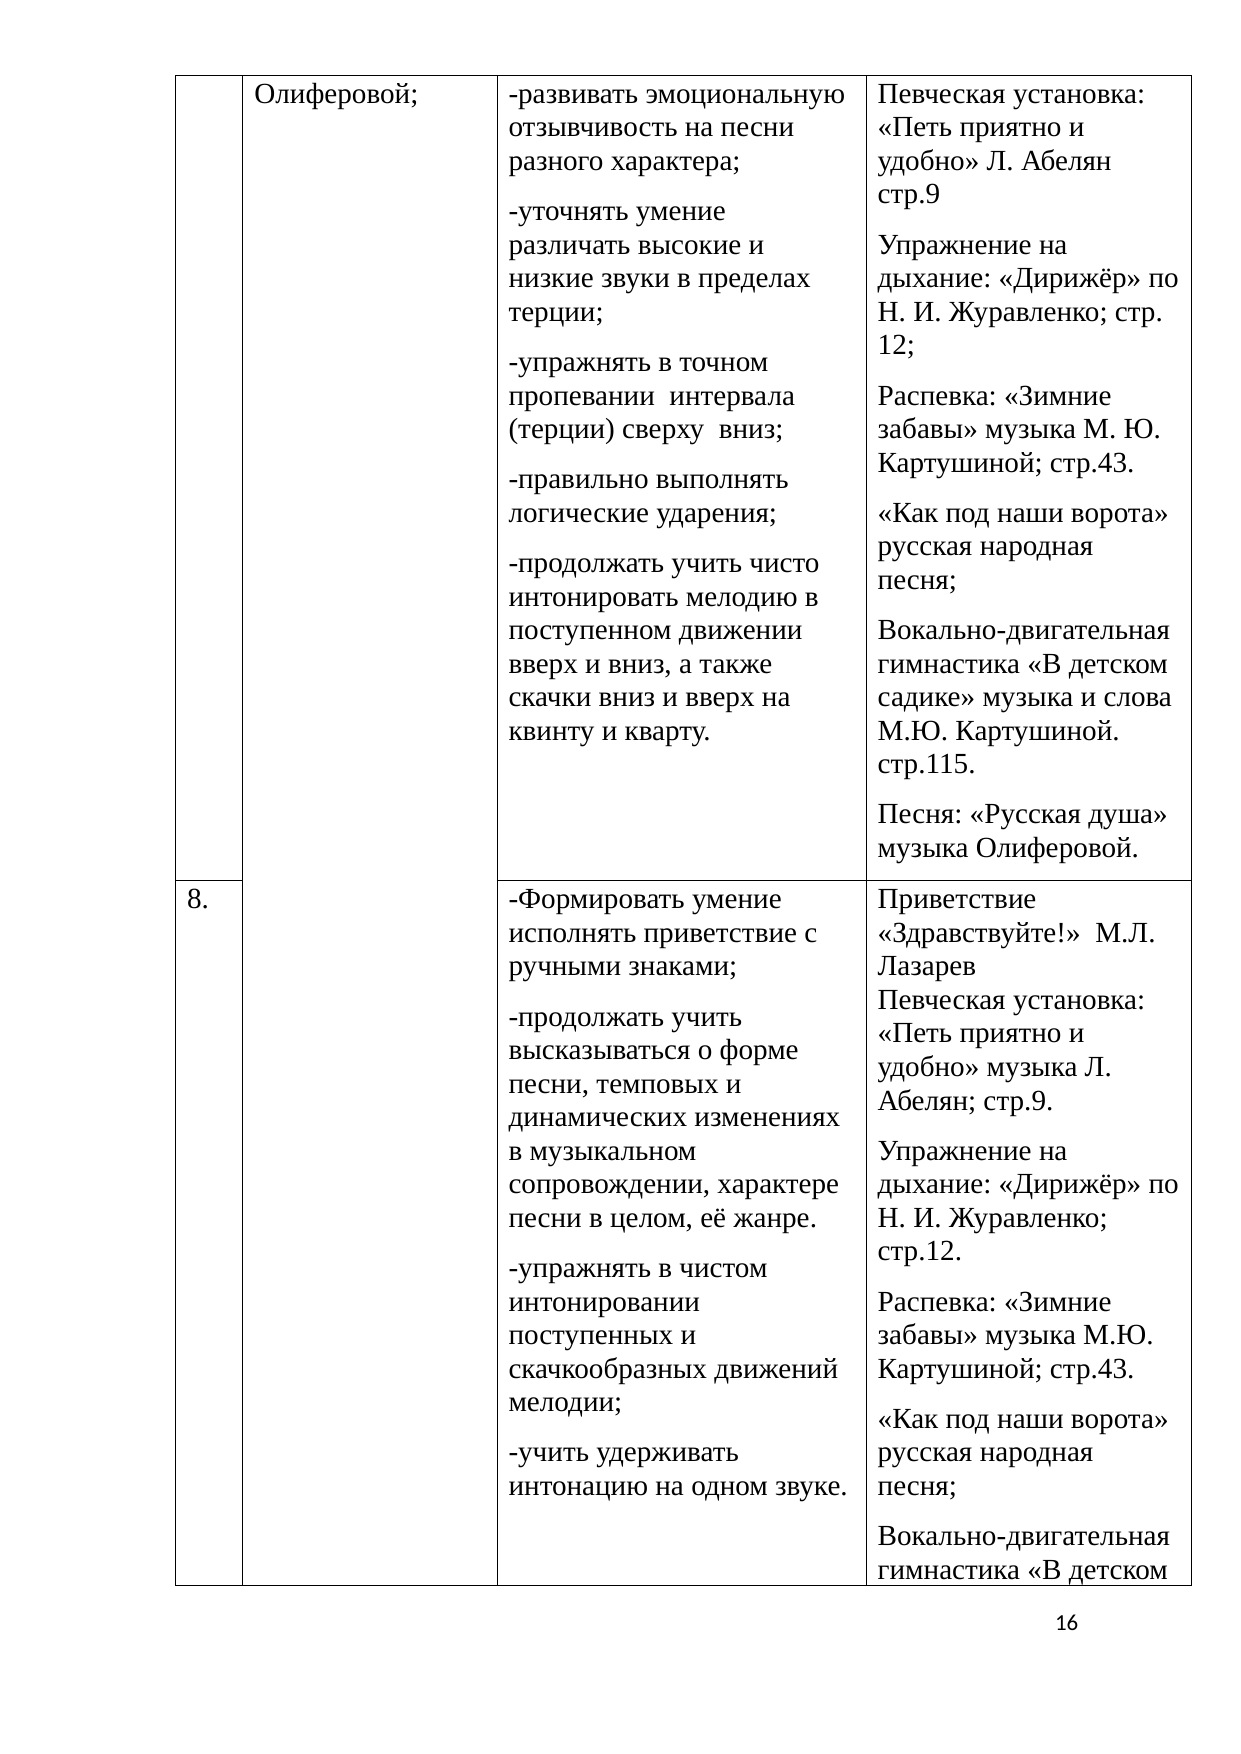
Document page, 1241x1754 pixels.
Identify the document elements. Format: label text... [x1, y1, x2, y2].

table_cell 8. [176, 881, 242, 1585]
table_cell [176, 76, 242, 880]
table_cell -Формировать умение исполнять приветствие с ручными знаками; -продолжать учить высказываться о форме песни, темповых и динамических изменениях в музыкальном сопровождении, характере песни в целом, её жанре. -упражнять в чистом интонировании поступенных и скачкообразных движений мелодии; -учить удерживать интонацию на одном звуке. [498, 881, 866, 1585]
table_cell -развивать эмоциональную отзывчивость на песни разного характера; -уточнять умение различать высокие и низкие звуки в пределах терции; -упражнять в точном пропевании интервала (терции) сверху вниз; -правильно выполнять логические ударения; -продолжать учить чисто интонировать мелодию в поступенном движении вверх и вниз, а также скачки вниз и вверх на квинту и кварту. [498, 76, 866, 880]
table_cell Олиферовой; [243, 76, 497, 1585]
table_cell Певческая установка: «Петь приятно и удобно» Л. Абелян стр.9 Упражнение на дыхание: «Дирижёр» по Н. И. Журавленко; стр. 12; Распевка: «Зимние забавы» музыка М. Ю. Картушиной; стр.43. «Как под наши ворота» русская народная песня; Вокально-двигательная гимнастика «В детском садике» музыка и слова М.Ю. Картушиной. стр.115. Песня: «Русская душа» музыка Олиферовой. [867, 76, 1191, 880]
table_cell Приветствие «Здравствуйте!» М.Л. Лазарев Певческая установка: «Петь приятно и удобно» музыка Л. Абелян; стр.9. Упражнение на дыхание: «Дирижёр» по Н. И. Журавленко; стр.12. Распевка: «Зимние забавы» музыка М.Ю. Картушиной; стр.43. «Как под наши ворота» русская народная песня; Вокально-двигательная гимнастика «В детском [867, 881, 1191, 1585]
